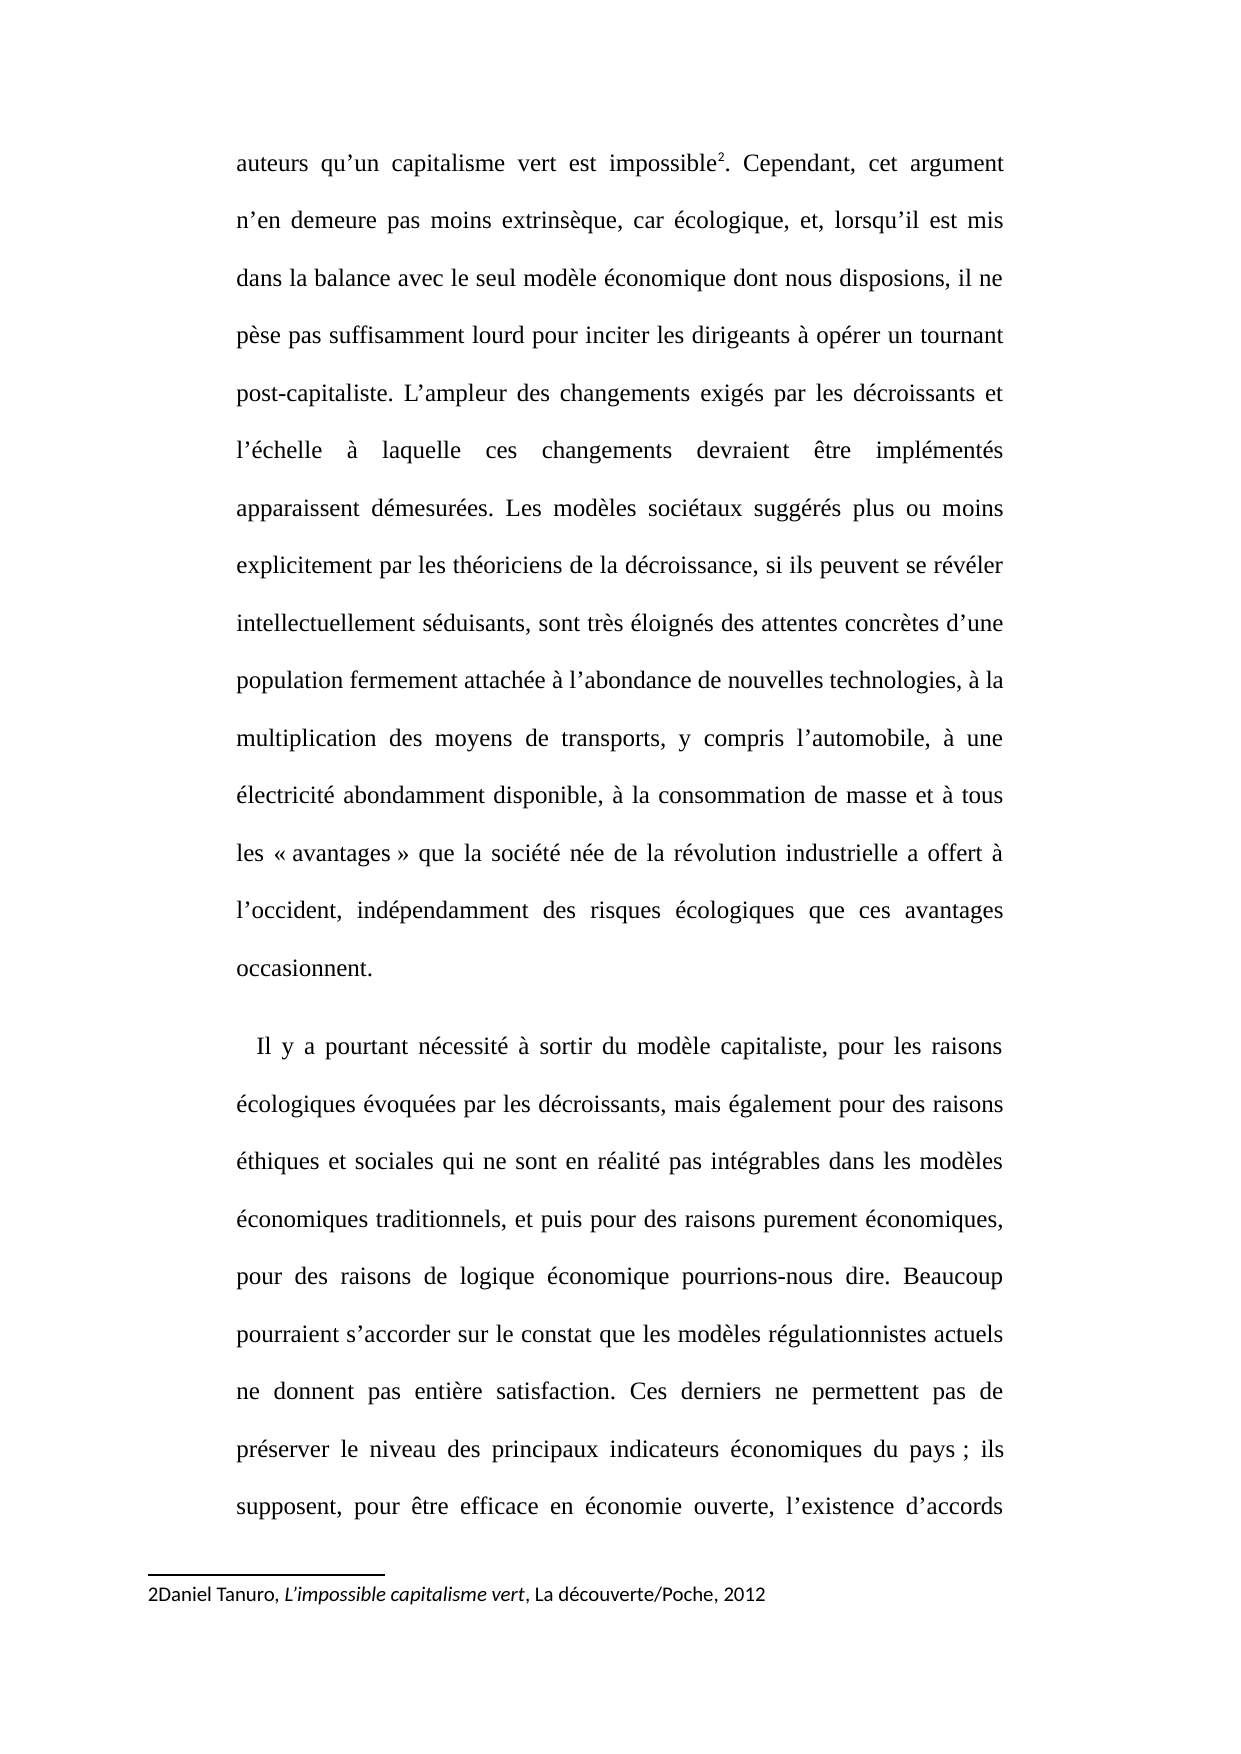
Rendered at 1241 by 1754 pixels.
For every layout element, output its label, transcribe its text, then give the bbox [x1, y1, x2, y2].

text Daniel Tanuro, L’impossible capitalisme vert, La découverte/Poche, 2012 [148, 1581, 1093, 1606]
text auteurs qu’un capitalisme vert est impossible. Cependant, cet argument n’en demeure pas moins extrinsèque, car écologique, et, lorsqu’il est mis dans la balance avec le seul modèle économique dont nous disposions, il ne pèse pas suffisamment lourd pour inciter les dirigeants à opérer un tournant post-capitaliste. L’ampleur des changements exigés par les décroissants et l’échelle à laquelle ces changements devraient être implémentés apparaissent démesurées. Les modèles sociétaux suggérés plus ou moins explicitement par les théoriciens de la décroissance, si ils peuvent se révéler intellectuellement séduisants, sont très éloignés des attentes concrètes d’une population fermement attachée à l’abondance de nouvelles technologies, à la multiplication des moyens de transports, y compris l’automobile, à une électricité abondamment disponible, à la consommation de masse et à tous les « avantages » que la société née de la révolution industrielle a offert à l’occident, indépendamment des risques écologiques que ces avantages occasionnent. [236, 148, 1004, 982]
text Il y a pourtant nécessité à sortir du modèle capitaliste, pour les raisons écologiques évoquées par les décroissants, mais également pour des raisons éthiques et sociales qui ne sont en réalité pas intégrables dans les modèles économiques traditionnels, et puis pour des raisons purement économiques, pour des raisons de logique économique pourrions-nous dire. Beaucoup pourraient s’accorder sur le constat que les modèles régulationnistes actuels ne donnent pas entière satisfaction. Ces derniers ne permettent pas de préserver le niveau des principaux indicateurs économiques du pays ; ils supposent, pour être efficace en économie ouverte, l’existence d’accords [236, 1031, 1004, 1520]
